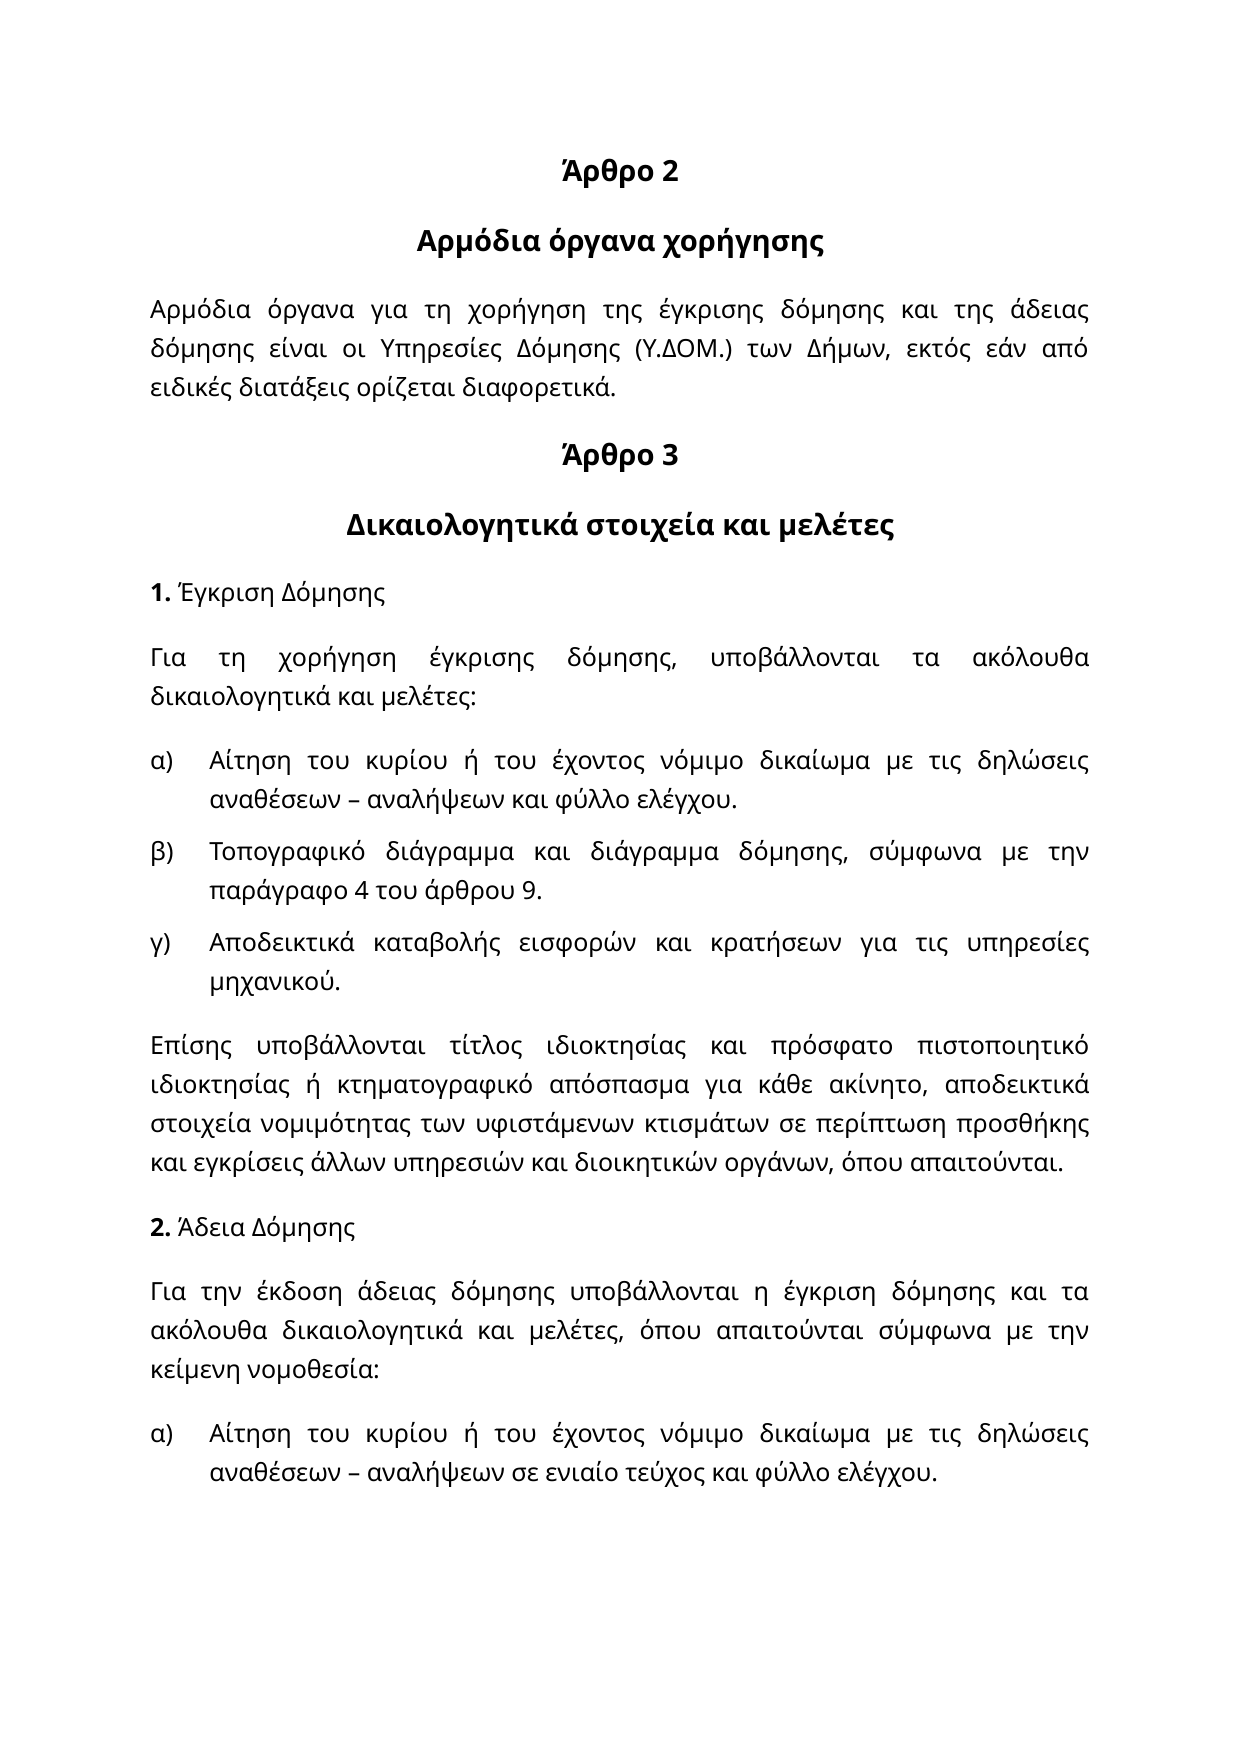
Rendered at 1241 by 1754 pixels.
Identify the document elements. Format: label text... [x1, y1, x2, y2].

subtitle Άρθρο 3 [150, 434, 1090, 473]
text Για την έκδοση άδειας δόμησης υποβάλλονται η έγκριση δόμησης και τα ακόλουθα δικαιολογητικά και μελέτες, όπου απαιτούνται σύμφωνα με την κείμενη νομοθεσία: [150, 1273, 1090, 1386]
list α) Αίτηση του κυρίου ή του έχοντος νόμιμο δικαίωμα με τις δηλώσεις αναθέσεων – αναλήψεων σε ενιαίο τεύχος και φύλλο ελέγχου. [150, 1416, 1090, 1489]
subtitle Αρμόδια όργανα χορήγησης [150, 221, 1090, 260]
text Αρμόδια όργανα για τη χορήγηση της έγκρισης δόμησης και της άδειας δόμησης είναι οι Υπηρεσίες Δόμησης (Υ.ΔΟΜ.) των Δήμων, εκτός εάν από ειδικές διατάξεις ορίζεται διαφορετικά. [150, 291, 1090, 404]
list β) Τοπογραφικό διάγραμμα και διάγραμμα δόμησης, σύμφωνα με την παράγραφο 4 του άρθρου 9. [150, 833, 1090, 907]
text 2. Άδεια Δόμησης [150, 1209, 1090, 1243]
list α) Αίτηση του κυρίου ή του έχοντος νόμιμο δικαίωμα με τις δηλώσεις αναθέσεων – αναλήψεων και φύλλο ελέγχου. [150, 742, 1090, 816]
text 1. Έγκριση Δόμησης [150, 575, 1090, 609]
subtitle Άρθρο 2 [150, 150, 1090, 190]
list γ) Αποδεικτικά καταβολής εισφορών και κρατήσεων για τις υπηρεσίες μηχανικού. [150, 924, 1090, 997]
text Για τη χορήγηση έγκρισης δόμησης, υποβάλλονται τα ακόλουθα δικαιολογητικά και μελέτες: [150, 639, 1090, 712]
subtitle Δικαιολογητικά στοιχεία και μελέτες [150, 504, 1090, 544]
text Επίσης υποβάλλονται τίτλος ιδιοκτησίας και πρόσφατο πιστοποιητικό ιδιοκτησίας ή κτηματογραφικό απόσπασμα για κάθε ακίνητο, αποδεικτικά στοιχεία νομιμότητας των υφιστάμενων κτισμάτων σε περίπτωση προσθήκης και εγκρίσεις άλλων υπηρεσιών και διοικητικών οργάνων, όπου απαιτούνται. [150, 1027, 1090, 1179]
